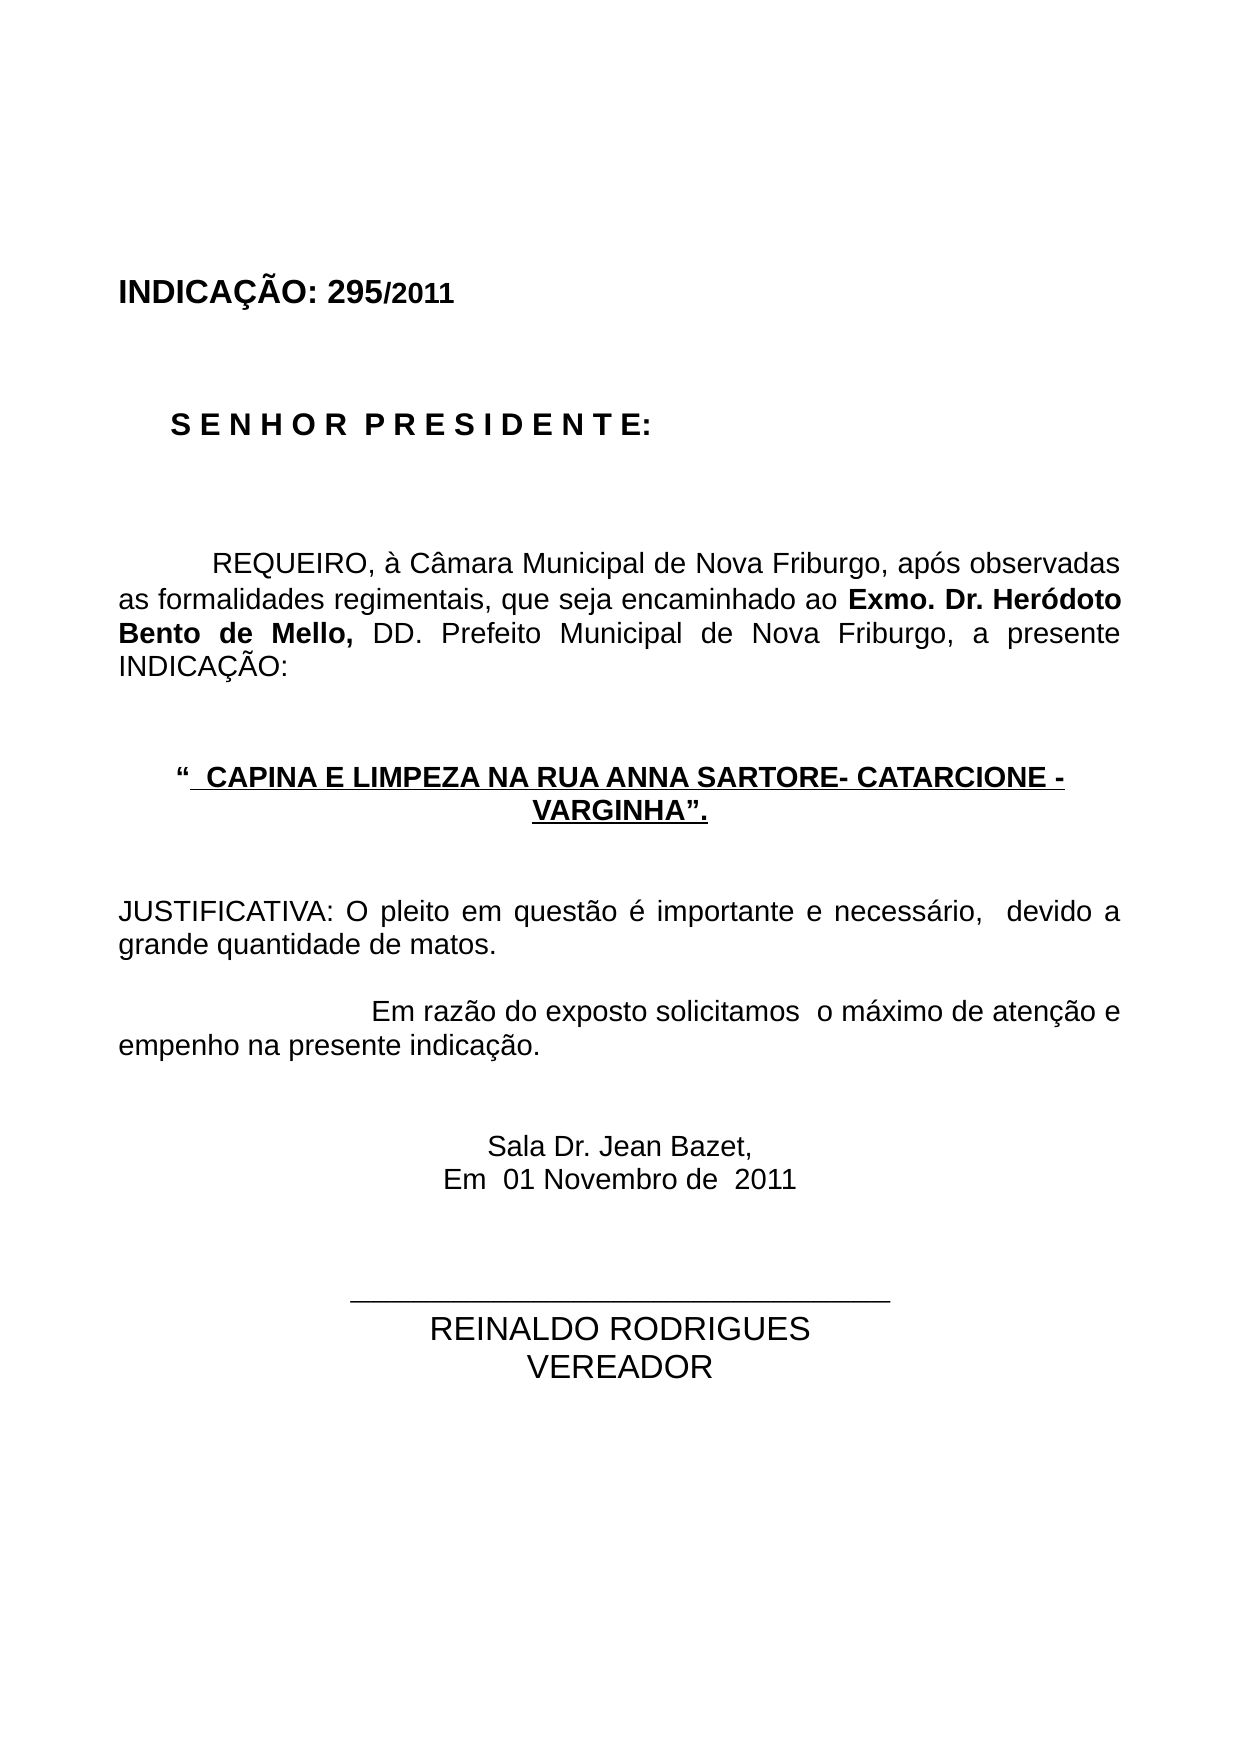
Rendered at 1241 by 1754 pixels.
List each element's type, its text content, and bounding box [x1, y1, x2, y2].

text Sala Dr. Jean Bazet, [118, 1129, 1122, 1162]
text REINALDO RODRIGUES [118, 1309, 1122, 1348]
text Em razão do exposto solicitamos o máximo de atenção e empenho na presente indicação. [118, 994, 1122, 1062]
text INDICAÇÃO: 295/2011 [118, 272, 1122, 310]
text S E N H O R P R E S I D E N T E: [118, 406, 1122, 442]
text ___________________________ [118, 1271, 1122, 1309]
text “ CAPINA E LIMPEZA NA RUA ANNA SARTORE- CATARCIONE - VARGINHA”. [118, 760, 1122, 827]
text JUSTIFICATIVA: O pleito em questão é importante e necessário, devido a grande quantidade de matos. [118, 894, 1122, 961]
text REQUEIRO, à Câmara Municipal de Nova Friburgo, após observadas as formalidades regimentais, que seja encaminhado ao Exmo. Dr. Heródoto Bento de Mello, DD. Prefeito Municipal de Nova Friburgo, a presente INDICAÇÃO: [118, 546, 1122, 683]
text Em 01 Novembro de 2011 [118, 1162, 1122, 1196]
text VEREADOR [118, 1348, 1122, 1386]
